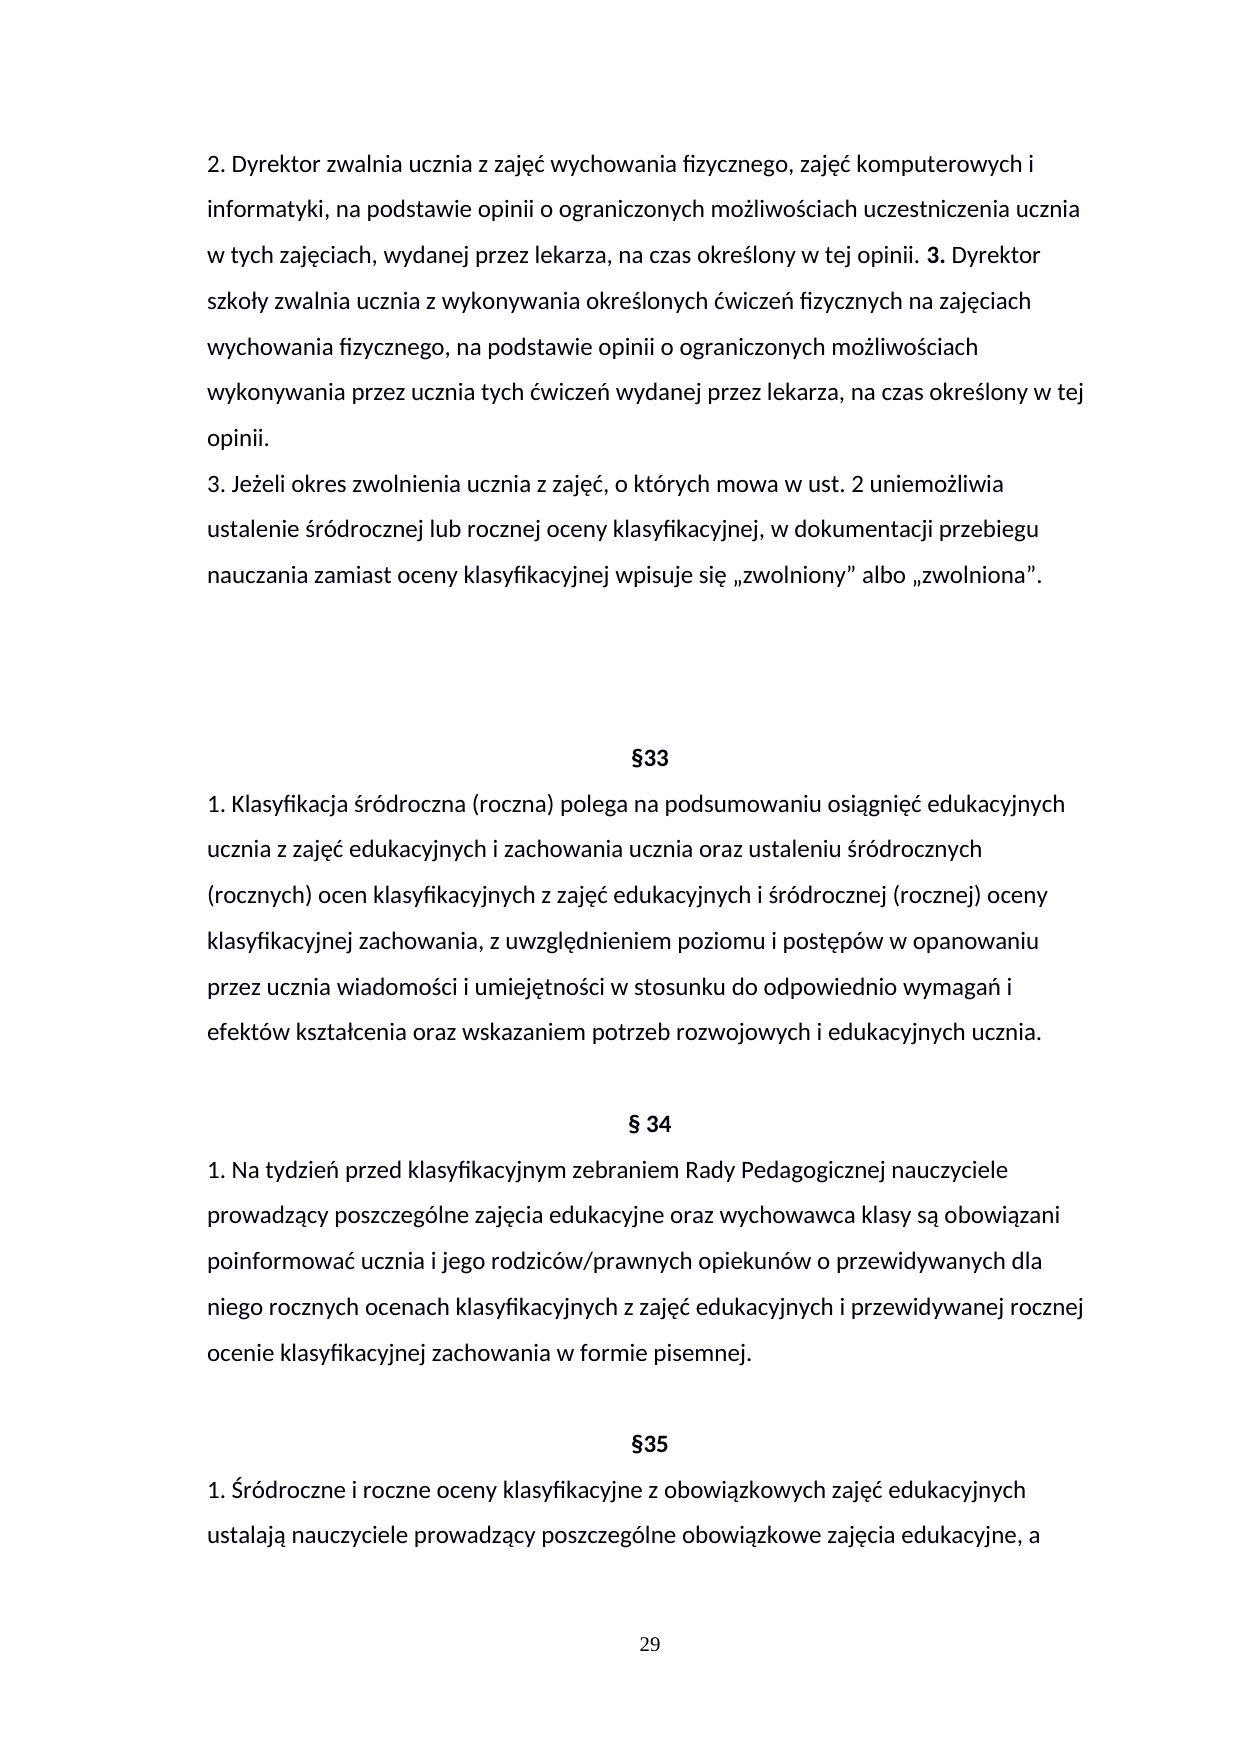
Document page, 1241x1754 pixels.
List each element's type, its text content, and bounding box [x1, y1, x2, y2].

text §33 [207, 742, 1092, 773]
text 2. Dyrektor zwalnia ucznia z zajęć wychowania fizycznego, zajęć komputerowych i informatyki, na podstawie opinii o ograniczonych możliwościach uczestniczenia ucznia w tych zajęciach, wydanej przez lekarza, na czas określony w tej opinii. 3. Dyrektor szkoły zwalnia ucznia z wykonywania określonych ćwiczeń fizycznych na zajęciach wychowania fizycznego, na podstawie opinii o ograniczonych możliwościach wykonywania przez ucznia tych ćwiczeń wydanej przez lekarza, na czas określony w tej opinii. [207, 148, 1092, 453]
text § 34 [207, 1108, 1092, 1138]
text §35 [207, 1428, 1092, 1459]
text 1. Na tydzień przed klasyfikacyjnym zebraniem Rady Pedagogicznej nauczyciele prowadzący poszczególne zajęcia edukacyjne oraz wychowawca klasy są obowiązani poinformować ucznia i jego rodziców/prawnych opiekunów o przewidywanych dla niego rocznych ocenach klasyfikacyjnych z zajęć edukacyjnych i przewidywanej rocznej ocenie klasyfikacyjnej zachowania w formie pisemnej. [207, 1154, 1092, 1367]
text 1. Klasyfikacja śródroczna (roczna) polega na podsumowaniu osiągnięć edukacyjnych ucznia z zajęć edukacyjnych i zachowania ucznia oraz ustaleniu śródrocznych (rocznych) ocen klasyfikacyjnych z zajęć edukacyjnych i śródrocznej (rocznej) oceny klasyfikacyjnej zachowania, z uwzględnieniem poziomu i postępów w opanowaniu przez ucznia wiadomości i umiejętności w stosunku do odpowiednio wymagań i efektów kształcenia oraz wskazaniem potrzeb rozwojowych i edukacyjnych ucznia. [207, 788, 1092, 1047]
text 1. Śródroczne i roczne oceny klasyfikacyjne z obowiązkowych zajęć edukacyjnych ustalają nauczyciele prowadzący poszczególne obowiązkowe zajęcia edukacyjne, a [207, 1474, 1092, 1550]
text 3. Jeżeli okres zwolnienia ucznia z zajęć, o których mowa w ust. 2 uniemożliwia ustalenie śródrocznej lub rocznej oceny klasyfikacyjnej, w dokumentacji przebiegu nauczania zamiast oceny klasyfikacyjnej wpisuje się „zwolniony” albo „zwolniona”. [207, 468, 1092, 590]
